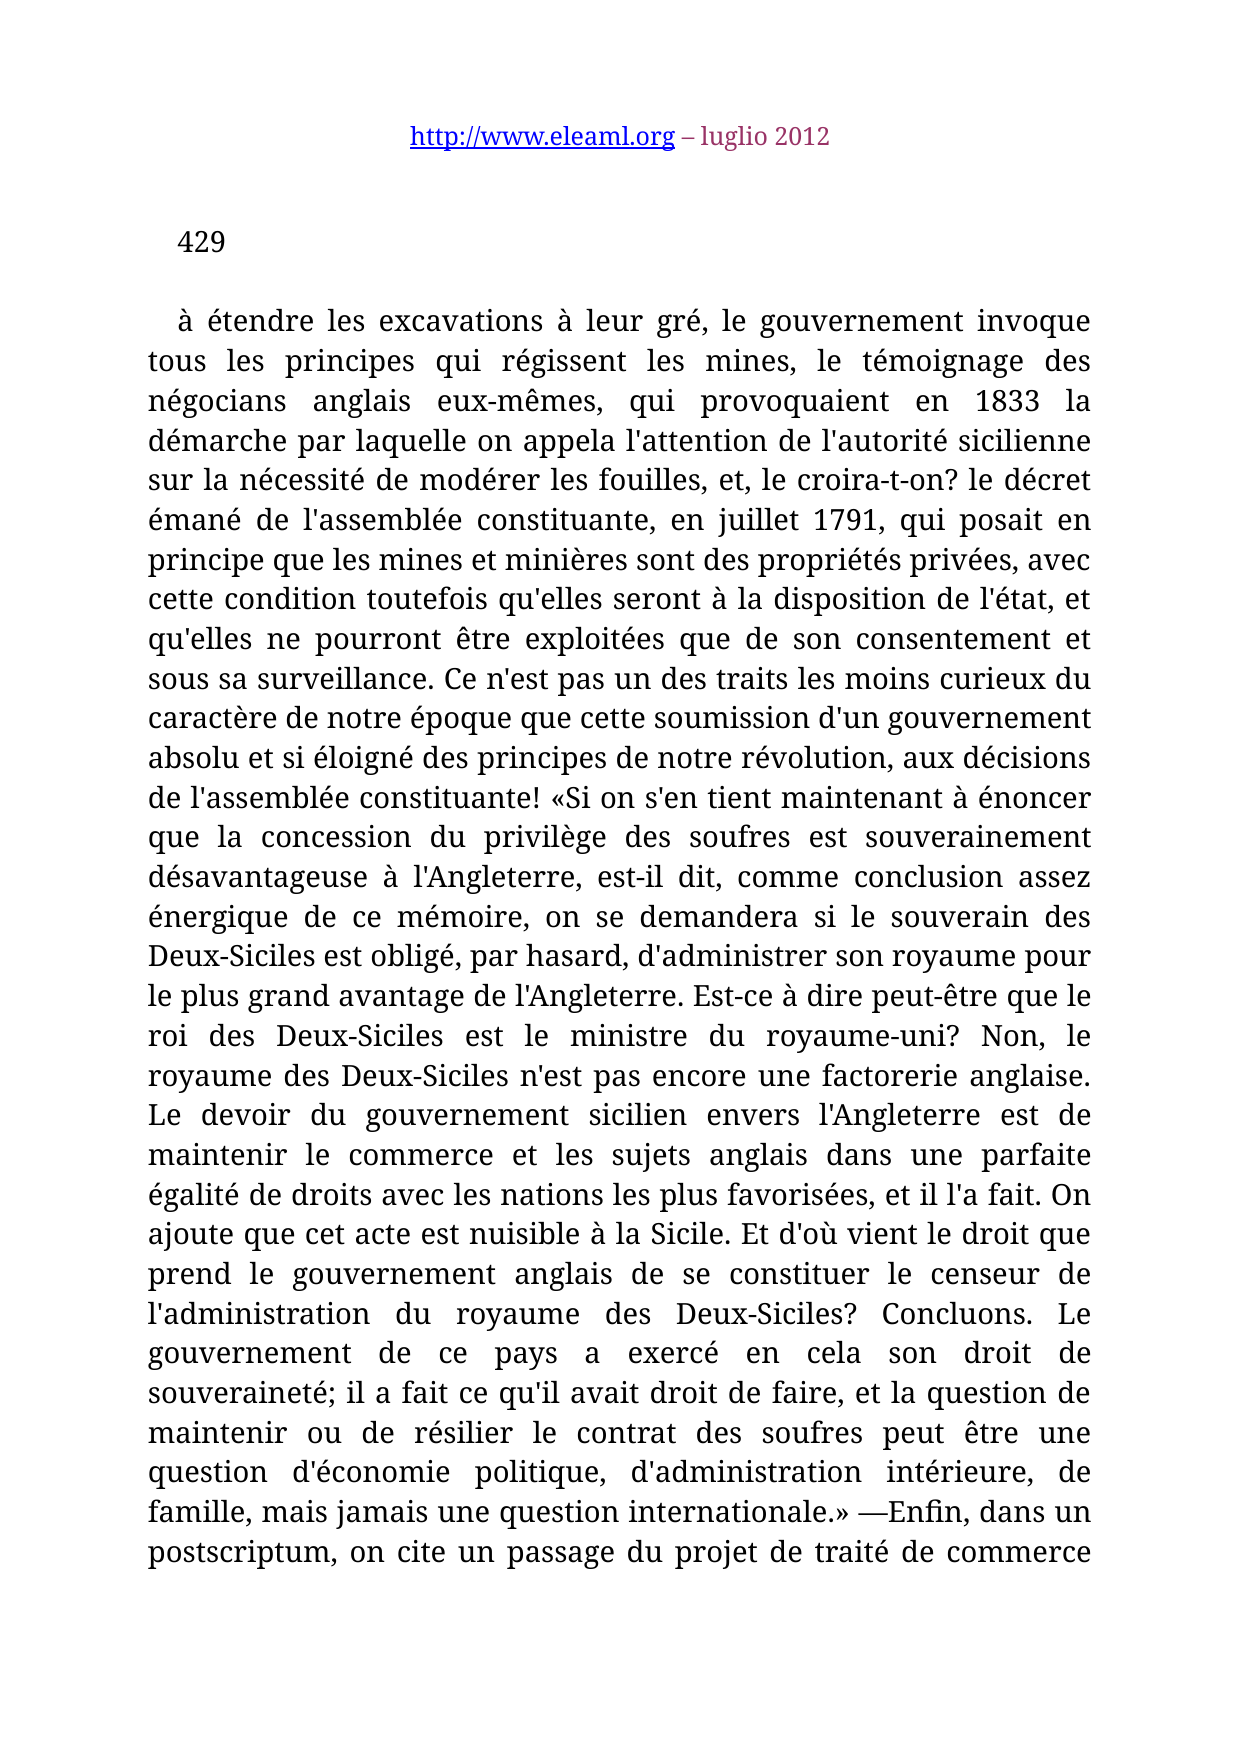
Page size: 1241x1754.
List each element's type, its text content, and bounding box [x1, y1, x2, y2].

text 429 [148, 221, 1093, 261]
text à étendre les excavations à leur gré, le gouvernement invoque tous les principes qui régissent les mines, le témoignage des négocians anglais eux-mêmes, qui provoquaient en 1833 la démarche par laquelle on appela l'attention de l'autorité sicilienne sur la nécessité de modérer les fouilles, et, le croira-t-on? le décret émané de l'assemblée constituante, en juillet 1791, qui posait en principe que les mines et minières sont des propriétés privées, avec cette condition toutefois qu'elles seront à la disposition de l'état, et qu'elles ne pourront être exploitées que de son consentement et sous sa surveillance. Ce n'est pas un des traits les moins curieux du caractère de notre époque que cette soumission d'un gouvernement absolu et si éloigné des principes de notre révolution, aux décisions de l'assemblée constituante! «Si on s'en tient maintenant à énoncer que la concession du privilège des soufres est souverainement désavantageuse à l'Angleterre, est-il dit, comme conclusion assez énergique de ce mémoire, on se demandera si le souverain des Deux-Siciles est obligé, par hasard, d'administrer son royaume pour le plus grand avantage de l'Angleterre. Est-ce à dire peut-être que le roi des Deux-Siciles est le ministre du royaume-uni? Non, le royaume des Deux-Siciles n'est pas encore une factorerie anglaise. Le devoir du gouvernement sicilien envers l'Angleterre est de maintenir le commerce et les sujets anglais dans une parfaite égalité de droits avec les nations les plus favorisées, et il l'a fait. On ajoute que cet acte est nuisible à la Sicile. Et d'où vient le droit que prend le gouvernement anglais de se constituer le censeur de l'administration du royaume des Deux-Siciles? Concluons. Le gouvernement de ce pays a exercé en cela son droit de souveraineté; il a fait ce qu'il avait droit de faire, et la question de maintenir ou de résilier le contrat des soufres peut être une question d'économie politique, d'administration intérieure, de famille, mais jamais une question internationale.» —Enfin, dans un postscriptum, on cite un passage du projet de traité de commerce [148, 301, 1093, 1571]
